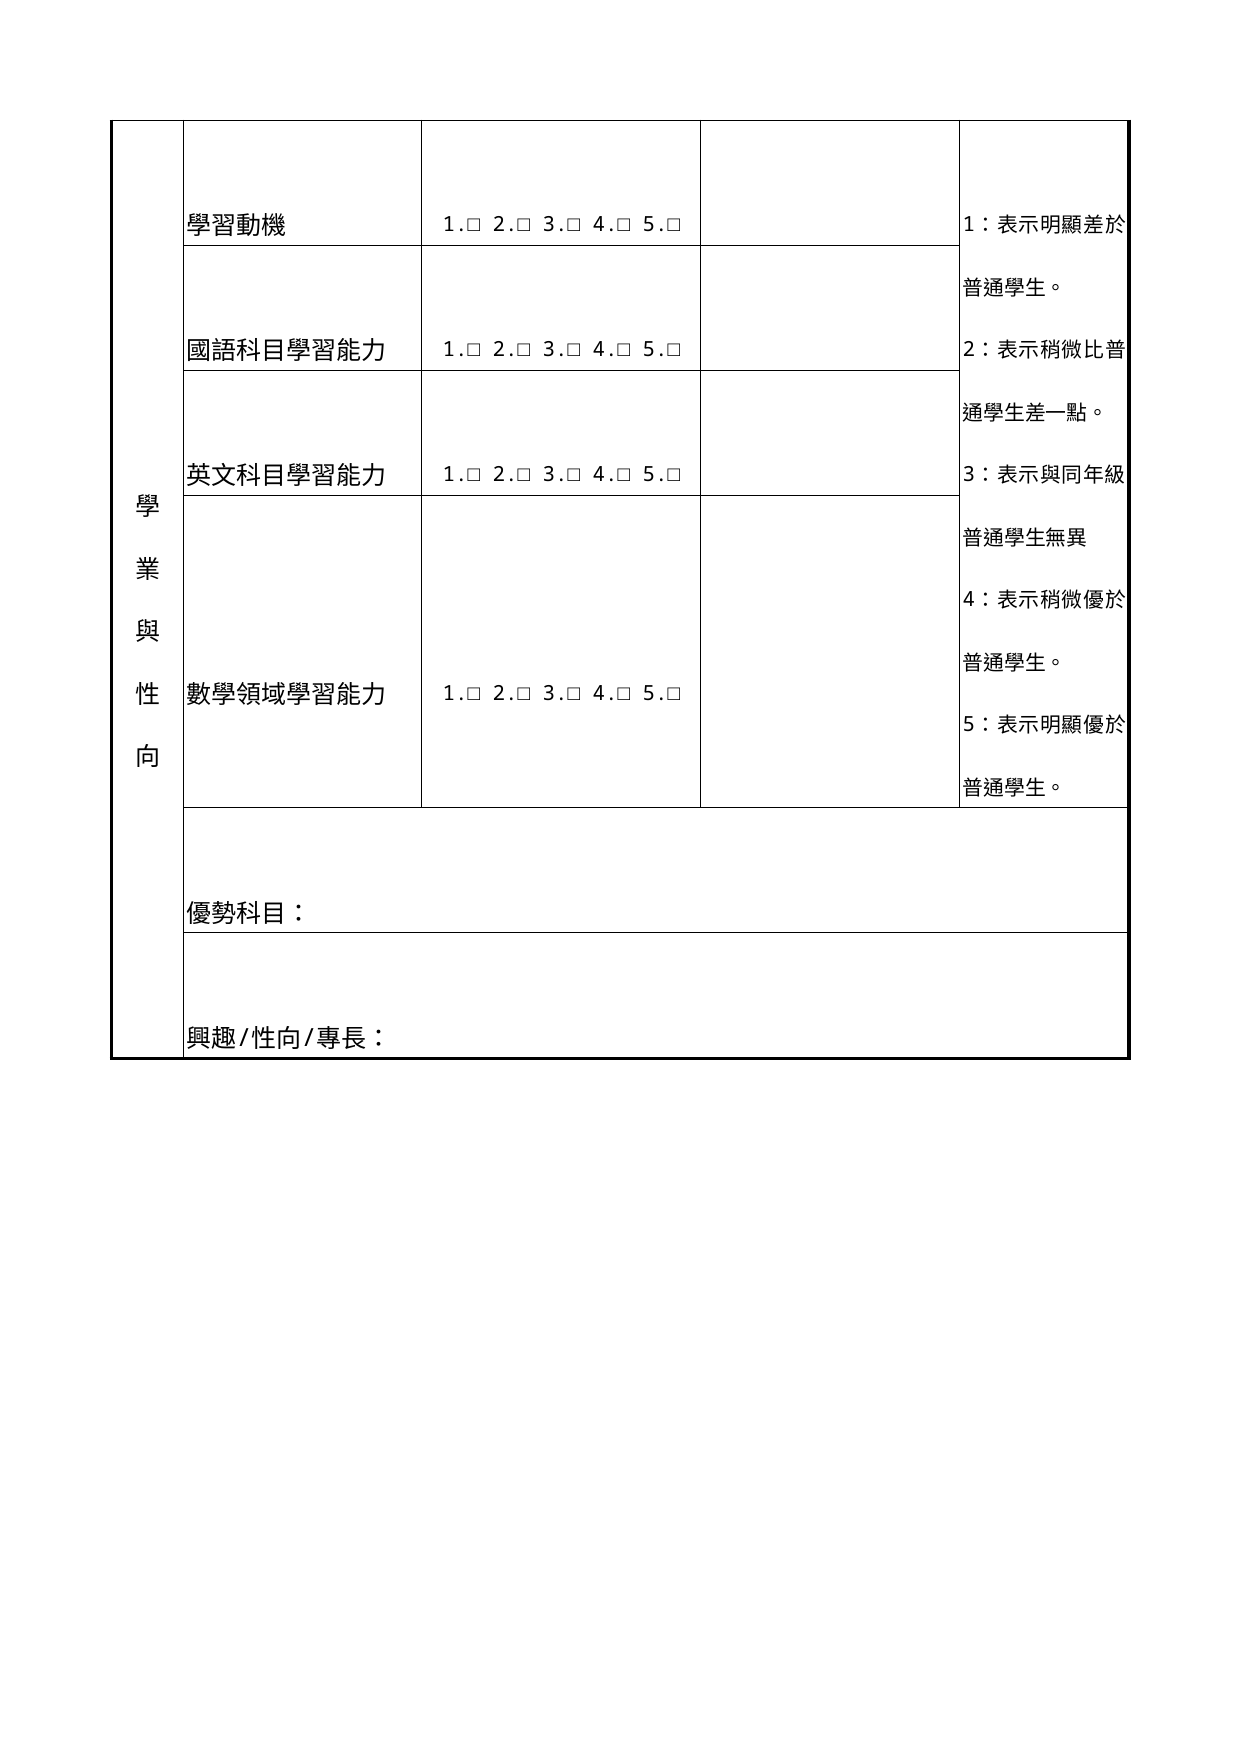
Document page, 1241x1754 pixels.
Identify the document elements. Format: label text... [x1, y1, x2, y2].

table_cell 興趣/性向/專長： [184, 933, 1127, 1057]
table_cell 1.□ 2.□ 3.□ 4.□ 5.□ [422, 496, 700, 807]
table_cell 1.□ 2.□ 3.□ 4.□ 5.□ [422, 121, 700, 244]
table_cell [701, 121, 959, 244]
table_cell 1.□ 2.□ 3.□ 4.□ 5.□ [422, 246, 700, 369]
table_cell 1：表示明顯差於普通學生。 2：表示稍微比普通學生差一點。 3：表示與同年級普通學生無異 4：表示稍微優於普通學生。 5：表示明顯優於普通學生。 [960, 121, 1127, 807]
table_cell 國語科目學習能力 [184, 246, 421, 369]
table_cell 數學領域學習能力 [184, 496, 421, 807]
table_cell [701, 496, 959, 807]
table_cell [701, 371, 959, 494]
table_cell 學業與性向 [113, 121, 183, 1057]
table_cell 1.□ 2.□ 3.□ 4.□ 5.□ [422, 371, 700, 494]
table_cell 英文科目學習能力 [184, 371, 421, 494]
table_cell 學習動機 [184, 121, 421, 244]
table_cell 優勢科目： [184, 808, 1127, 932]
table_cell [701, 246, 959, 369]
